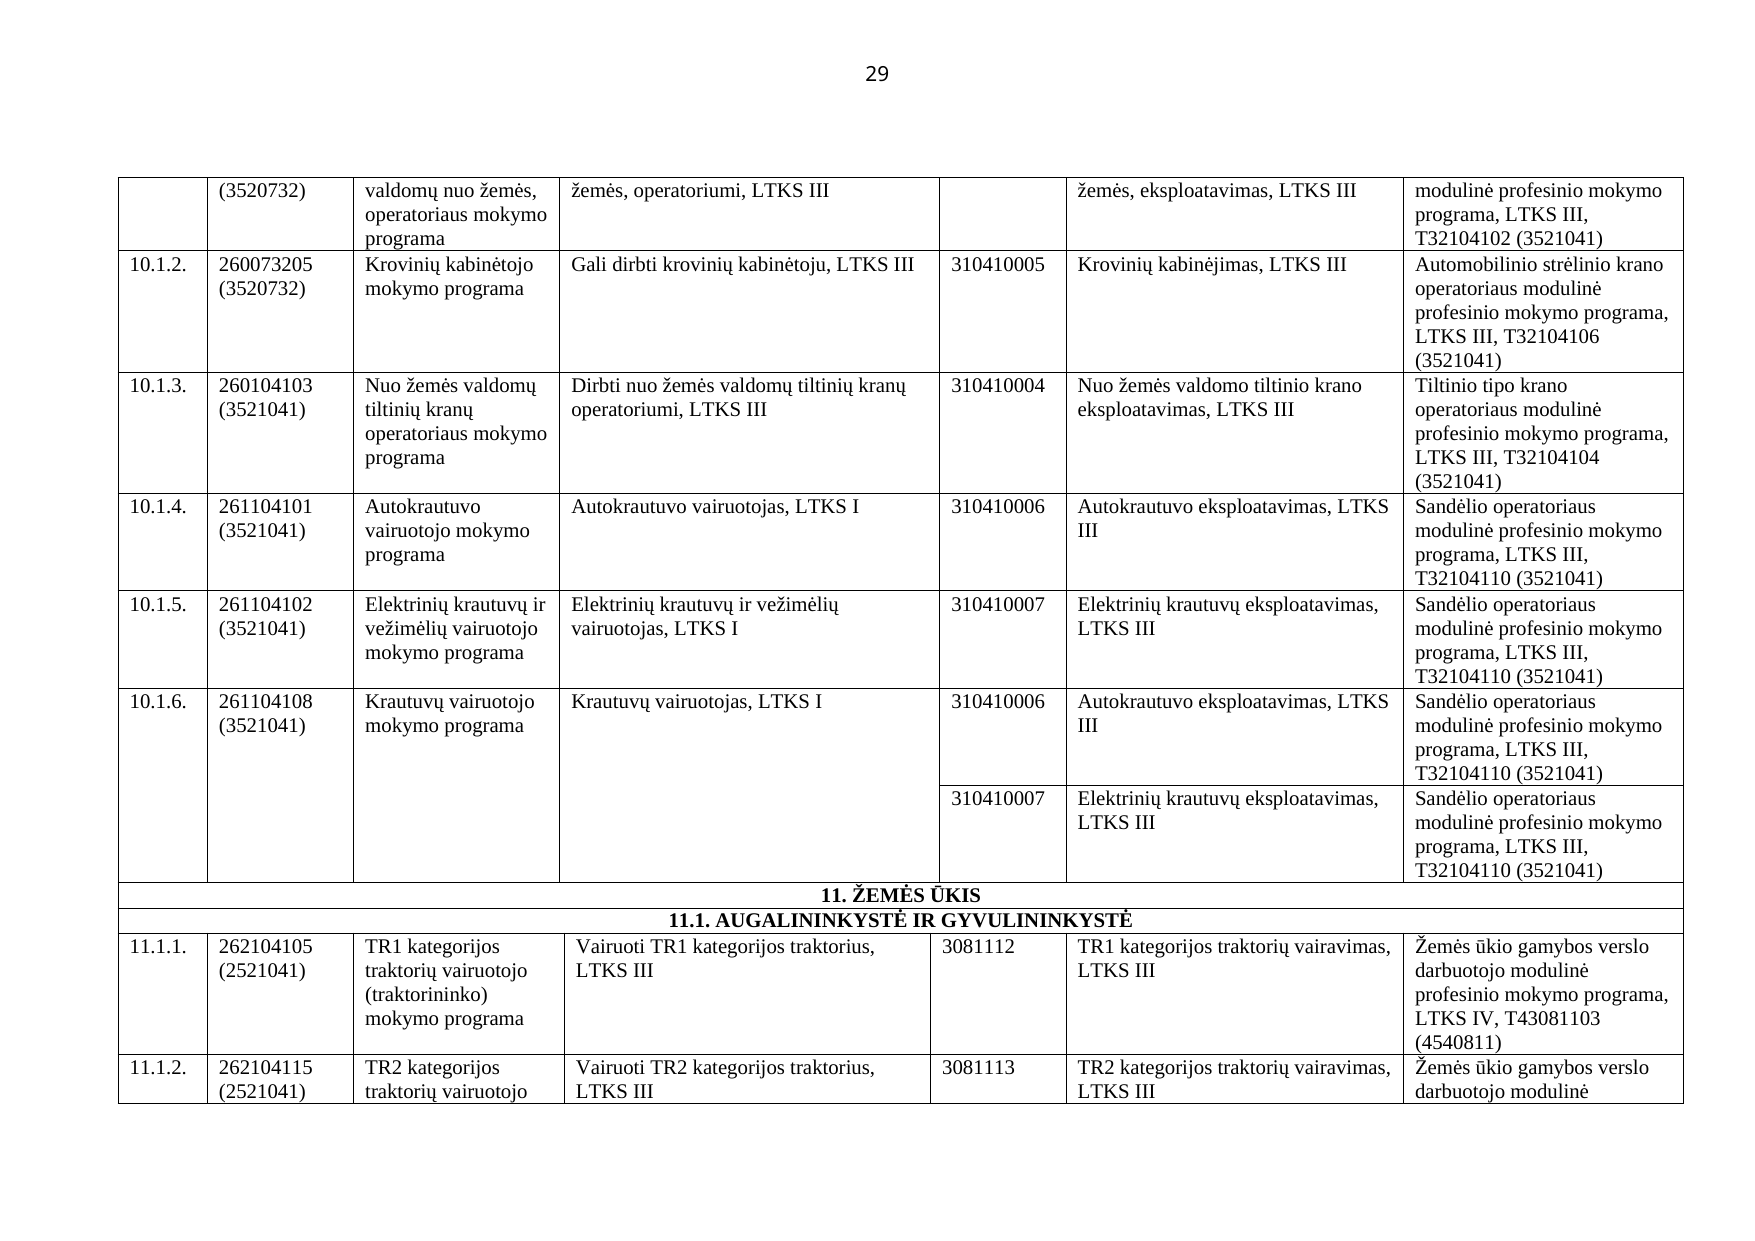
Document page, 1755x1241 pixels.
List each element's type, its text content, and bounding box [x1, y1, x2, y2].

table_cell 3081112 [931, 934, 1066, 1054]
table_cell Nuo žemės valdomo tiltinio krano eksploatavimas, LTKS III [1067, 373, 1403, 493]
table_cell Elektrinių krautuvų ir vežimėlių vairuotojo mokymo programa [354, 591, 559, 688]
table_cell 11.1.1. [119, 934, 207, 1054]
table_cell 261104102 (3521041) [208, 591, 353, 688]
table_cell 310410007 [940, 786, 1066, 882]
table_cell modulinė profesinio mokymo programa, LTKS III, T32104102 (3521041) [1404, 178, 1683, 250]
table_cell Krovinių kabinėtojo mokymo programa [354, 251, 559, 372]
table_cell Krautuvų vairuotojo mokymo programa [354, 689, 559, 882]
table_cell 310410006 [940, 689, 1066, 785]
table_cell 310410007 [940, 591, 1066, 688]
table_cell Sandėlio operatoriaus modulinė profesinio mokymo programa, LTKS III, T32104110 (3521041) [1404, 591, 1683, 688]
table_cell 310410005 [940, 251, 1066, 372]
table_cell Autokrautuvo eksploatavimas, LTKS III [1067, 689, 1403, 785]
table_cell 10.1.3. [119, 373, 207, 493]
table_cell TR2 kategorijos traktorių vairavimas, LTKS III [1067, 1055, 1403, 1103]
table_cell Žemės ūkio gamybos verslo darbuotojo modulinė profesinio mokymo programa, LTKS IV, T43081103 (4540811) [1404, 934, 1683, 1054]
table_cell 310410004 [940, 373, 1066, 493]
table_cell 261104108 (3521041) [208, 689, 353, 882]
table_cell Gali dirbti krovinių kabinėtoju, LTKS III [560, 251, 939, 372]
table_cell [940, 178, 1066, 250]
table_cell Autokrautuvo eksploatavimas, LTKS III [1067, 494, 1403, 590]
table_cell 262104115 (2521041) [208, 1055, 353, 1103]
table_cell (3520732) [208, 178, 353, 250]
table_cell TR2 kategorijos traktorių vairuotojo [354, 1055, 564, 1103]
table_cell 11. ŽEMĖS ŪKIS [119, 883, 1683, 907]
table_cell 310410006 [940, 494, 1066, 590]
table_cell TR1 kategorijos traktorių vairuotojo (traktorininko) mokymo programa [354, 934, 564, 1054]
table_cell Autokrautuvo vairuotojo mokymo programa [354, 494, 559, 590]
table_cell Vairuoti TR1 kategorijos traktorius, LTKS III [565, 934, 930, 1054]
table_cell TR1 kategorijos traktorių vairavimas, LTKS III [1067, 934, 1403, 1054]
table_cell 11.1.2. [119, 1055, 207, 1103]
table_cell Elektrinių krautuvų eksploatavimas, LTKS III [1067, 591, 1403, 688]
table_cell 260104103 (3521041) [208, 373, 353, 493]
table_cell Dirbti nuo žemės valdomų tiltinių kranų operatoriumi, LTKS III [560, 373, 939, 493]
table_cell 10.1.2. [119, 251, 207, 372]
table_cell žemės, eksploatavimas, LTKS III [1067, 178, 1403, 250]
table_cell Sandėlio operatoriaus modulinė profesinio mokymo programa, LTKS III, T32104110 (3521041) [1404, 494, 1683, 590]
table_cell 10.1.5. [119, 591, 207, 688]
table_cell Sandėlio operatoriaus modulinė profesinio mokymo programa, LTKS III, T32104110 (3521041) [1404, 786, 1683, 882]
table_cell žemės, operatoriumi, LTKS III [560, 178, 939, 250]
table_cell 260073205 (3520732) [208, 251, 353, 372]
table_cell Sandėlio operatoriaus modulinė profesinio mokymo programa, LTKS III, T32104110 (3521041) [1404, 689, 1683, 785]
table_cell Krautuvų vairuotojas, LTKS I [560, 689, 939, 882]
table_cell Vairuoti TR2 kategorijos traktorius, LTKS III [565, 1055, 930, 1103]
table_cell valdomų nuo žemės, operatoriaus mokymo programa [354, 178, 559, 250]
table_cell Automobilinio strėlinio krano operatoriaus modulinė profesinio mokymo programa, LTKS III, T32104106 (3521041) [1404, 251, 1683, 372]
table_cell 10.1.4. [119, 494, 207, 590]
table_cell 10.1.6. [119, 689, 207, 882]
table_cell 3081113 [931, 1055, 1066, 1103]
table_cell Elektrinių krautuvų ir vežimėlių vairuotojas, LTKS I [560, 591, 939, 688]
table_cell 262104105 (2521041) [208, 934, 353, 1054]
table_cell [119, 178, 207, 250]
table_cell Nuo žemės valdomų tiltinių kranų operatoriaus mokymo programa [354, 373, 559, 493]
table_cell Žemės ūkio gamybos verslo darbuotojo modulinė [1404, 1055, 1683, 1103]
table_cell Krovinių kabinėjimas, LTKS III [1067, 251, 1403, 372]
table_cell Autokrautuvo vairuotojas, LTKS I [560, 494, 939, 590]
table_cell Tiltinio tipo krano operatoriaus modulinė profesinio mokymo programa, LTKS III, T32104104 (3521041) [1404, 373, 1683, 493]
table_cell 261104101 (3521041) [208, 494, 353, 590]
table_cell Elektrinių krautuvų eksploatavimas, LTKS III [1067, 786, 1403, 882]
table_cell 11.1. AUGALININKYSTĖ IR GYVULININKYSTĖ [119, 909, 1683, 932]
